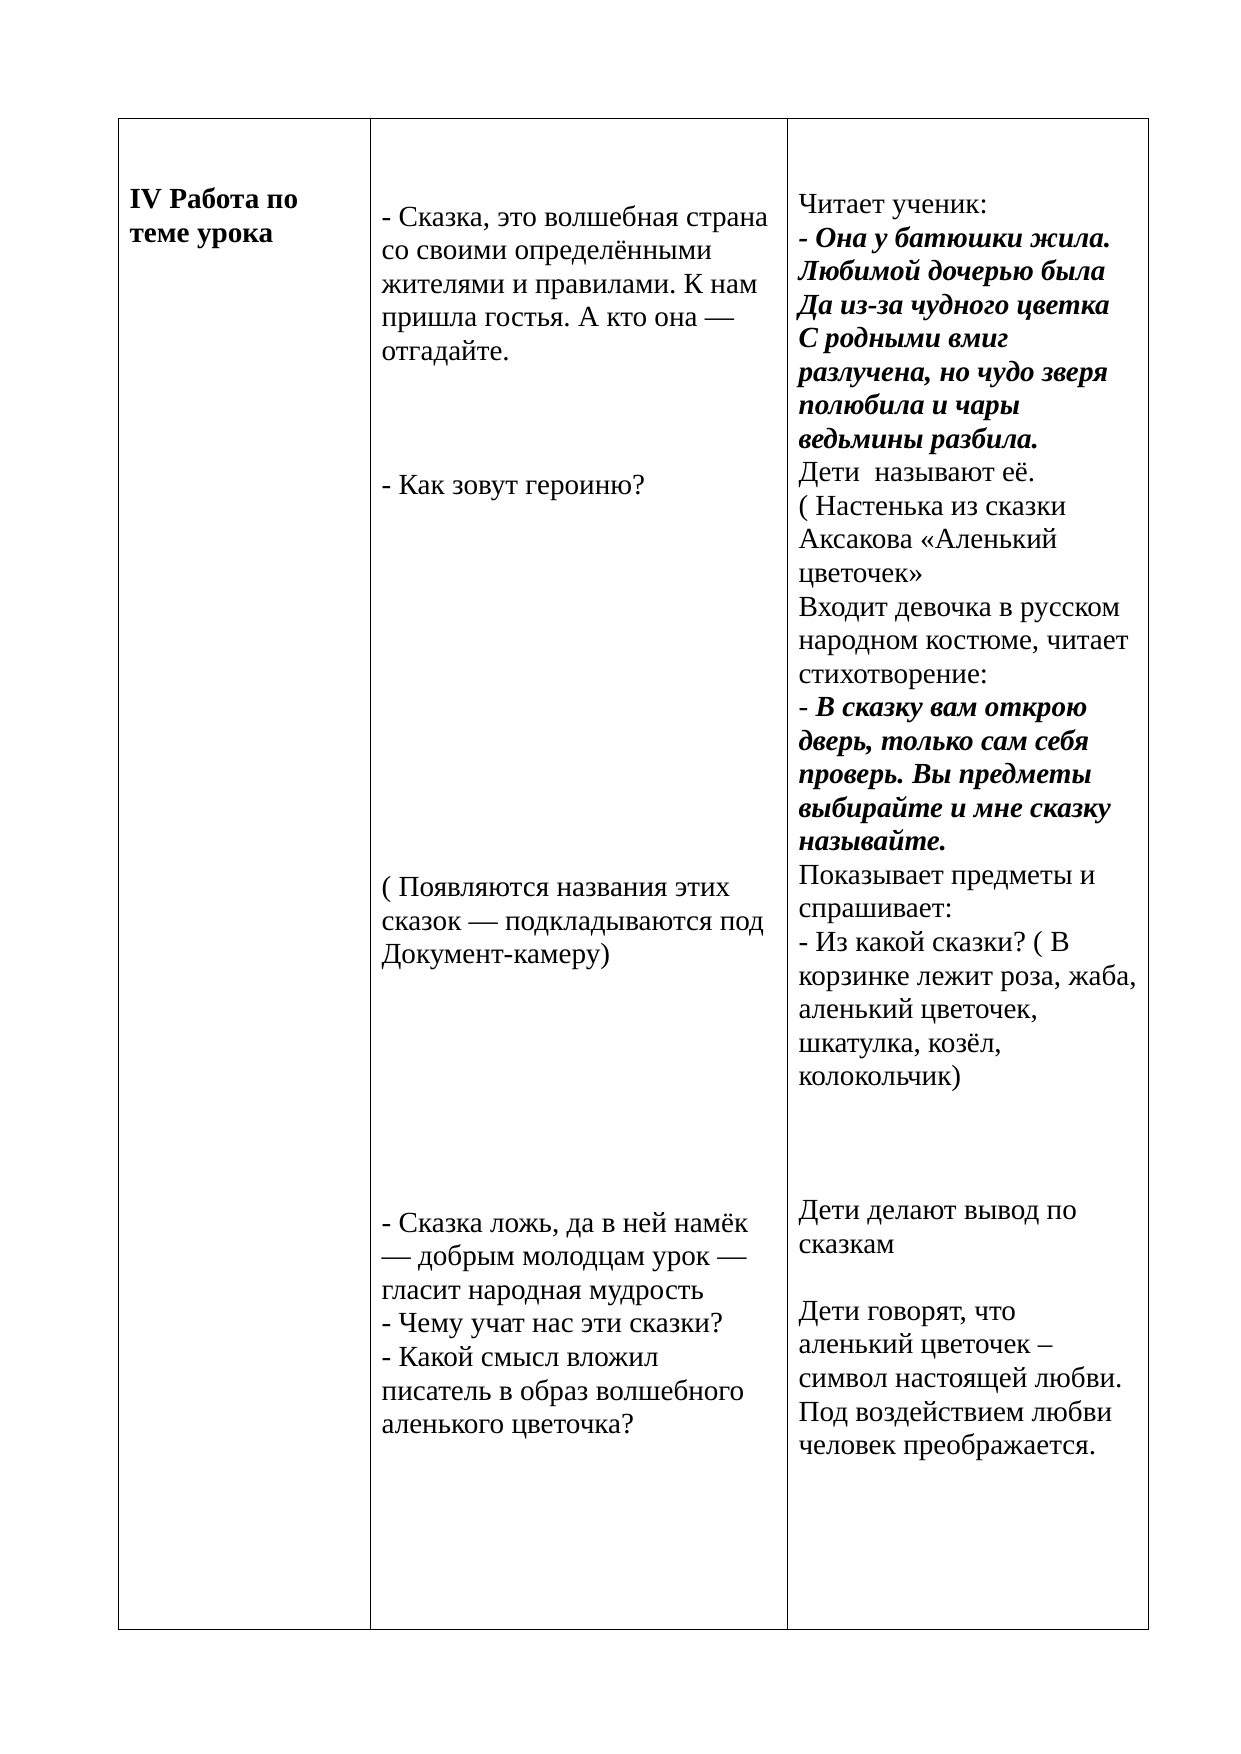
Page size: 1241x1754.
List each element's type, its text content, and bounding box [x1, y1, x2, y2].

table_cell - Сказка, это волшебная страна со своими определёнными жителями и правилами. К нам пришла гостья. А кто она — отгадайте. - Как зовут героиню? ( Появляются названия этих сказок — подкладываются под Документ-камеру) - Сказка ложь, да в ней намёк — добрым молодцам урок — гласит народная мудрость - Чему учат нас эти сказки? - Какой смысл вложил писатель в образ волшебного аленького цветочка? [371, 119, 787, 1628]
table_cell IV Работа по теме урока [119, 119, 370, 1628]
table_cell Читает ученик: - Она у батюшки жила. Любимой дочерью была Да из-за чудного цветка С родными вмиг разлучена, но чудо зверя полюбила и чары ведьмины разбила. Дети называют её.( Настенька из сказки Аксакова «Аленький цветочек» Входит девочка в русском народном костюме, читает стихотворение: - В сказку вам открою дверь, только сам себя проверь. Вы предметы выбирайте и мне сказку называйте. Показывает предметы и спрашивает: - Из какой сказки? ( В корзинке лежит роза, жаба, аленький цветочек, шкатулка, козёл, колокольчик) Дети делают вывод по сказкам Дети говорят, что аленький цветочек – символ настоящей любви. Под воздействием любви человек преображается. [788, 119, 1148, 1628]
